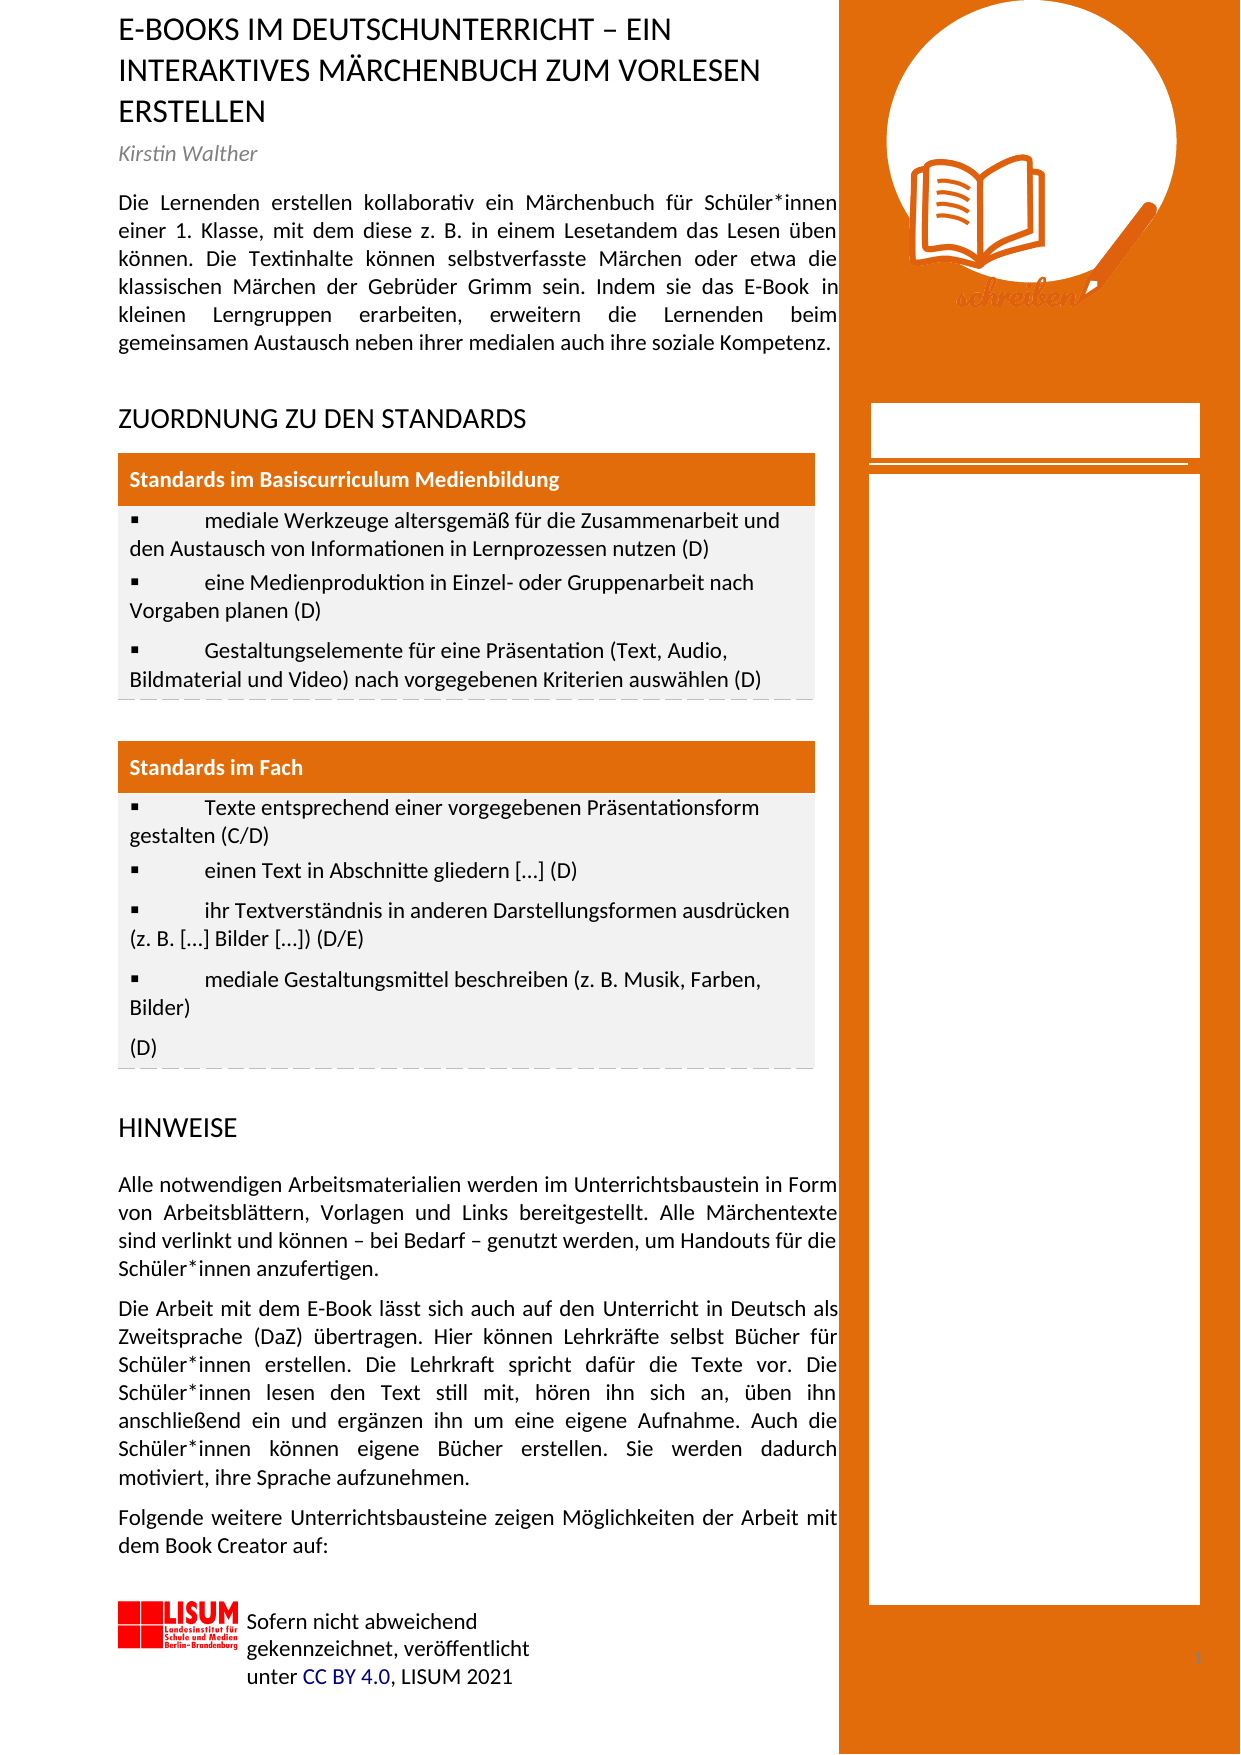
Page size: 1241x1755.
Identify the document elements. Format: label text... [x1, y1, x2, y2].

subtitle AUF EINEN BLICK [871, 411, 1179, 447]
subtitle HINWEISE [118, 1109, 839, 1145]
text Fach [869, 595, 1191, 623]
text Schreiben – Schreibfertigkeiten nutzen [869, 1094, 1191, 1151]
text ca. 8–10 Unterrichtsstunden [869, 1397, 1191, 1425]
text Kompetenzbereiche im Basiscurriculum Medienbildung [869, 1195, 1191, 1251]
table_header Standards im Basiscurriculum Medienbildung [118, 453, 815, 506]
text Materialien [869, 1469, 1191, 1497]
text Kirstin Walther [118, 139, 839, 167]
text Mit Texten und Medien umgehen – Texte in anderer medialer Form erschließen [869, 1002, 1191, 1086]
table_cell Texte entsprechend einer vorgegebenen Präsentationsform gestalten (C/D) einen Text in Abschnitte gliedern […] (D) ihr Textverständnis in anderen Darstellungsformen ausdrücken (z. B. […] Bilder […]) (D/E) mediale Gestaltungsmittel beschreiben (z. B. Musik, Farben, Bilder) (D) [118, 794, 815, 1068]
subtitle E-Books im Deutschunterricht – ein interaktives Märchenbuch zum Vorlesen erstellen [118, 8, 839, 131]
subtitle Alle notwendigen Arbeitsmaterialien werden im Unterrichtsbaustein in Form von Arbeitsblättern, Vorlagen und Links bereitgestellt. Alle Märchentexte sind verlinkt und können – bei Bedarf – genutzt werden, um Handouts für die Schüler*innen anzufertigen. [118, 1170, 839, 1282]
text 5/6, C/D [869, 522, 1191, 550]
text Themen und Inhalte [869, 704, 1191, 732]
subtitle ZUORDNUNG ZU DEN STANDARDS [118, 401, 839, 436]
text Kommunizieren, Produzieren, Präsentieren [869, 1260, 1191, 1316]
text Zeitbedarf [869, 1360, 1191, 1388]
text Die Lernenden erstellen kollaborativ ein Märchenbuch für Schüler*innen einer 1. Klasse, mit dem diese z. B. in einem Lesetandem das Lesen üben können. Die Textinhalte können selbstverfasste Märchen oder etwa die klassischen Märchen der Gebrüder Grimm sein. Indem sie das E-Book in kleinen Lerngruppen erarbeiten, erweitern die Lernenden beim gemeinsamen Austausch neben ihrer medialen auch ihre soziale Kompetenz. [118, 188, 839, 356]
text Folgende weitere Unterrichtsbausteine zeigen Möglichkeiten der Arbeit mit dem Book Creator auf: [118, 1503, 839, 1559]
text Deutsch [869, 631, 1191, 659]
text für je 4 Lernende ein Tablet, PC oder Notebook mit WLAN, evtl. externes USB-Mikrofon [869, 1506, 1191, 1590]
text Kompetenzbereiche im Fach [869, 901, 1191, 929]
table_header Standards im Fach [118, 741, 815, 793]
text Lesend, schreibend und im Gespräch mit Texten und Medien umgehen: Literarische Texte (Märchen/Erzählungen) [869, 741, 1191, 853]
subtitle Die Arbeit mit dem E-Book lässt sich auch auf den ​Unterricht in Deutsch als Zweitsprache (DaZ) übertragen. Hier können Lehrkräfte selbst Bücher für Schüler*innen erstellen. Die Lehrkraft spricht dafür die Texte vor. Die Schüler*innen lesen den Text still mit, hören ihn sich an, üben ihn anschließend ein und ergänzen ihn um eine eigene Aufnahme. Auch die Schüler*innen können eigene Bücher erstellen. Sie werden dadurch motiviert, ihre Sprache aufzunehmen. [118, 1294, 839, 1491]
table_cell mediale Werkzeuge altersgemäß für die Zusammenarbeit und den Austausch von Informationen in Lernprozessen nutzen (D) eine Medienproduktion in Einzel- oder Gruppenarbeit nach Vorgaben planen (D) Gestaltungselemente für eine Präsentation (Text, Audio, Bildmaterial und Video) nach vorgegebenen Kriterien auswählen (D) [118, 506, 815, 699]
text Jahrgangsstufe, Niveaustufe [869, 486, 1191, 514]
text Lesen – Lesestrategien nutzen – Textverständnis sichern [869, 938, 1191, 994]
